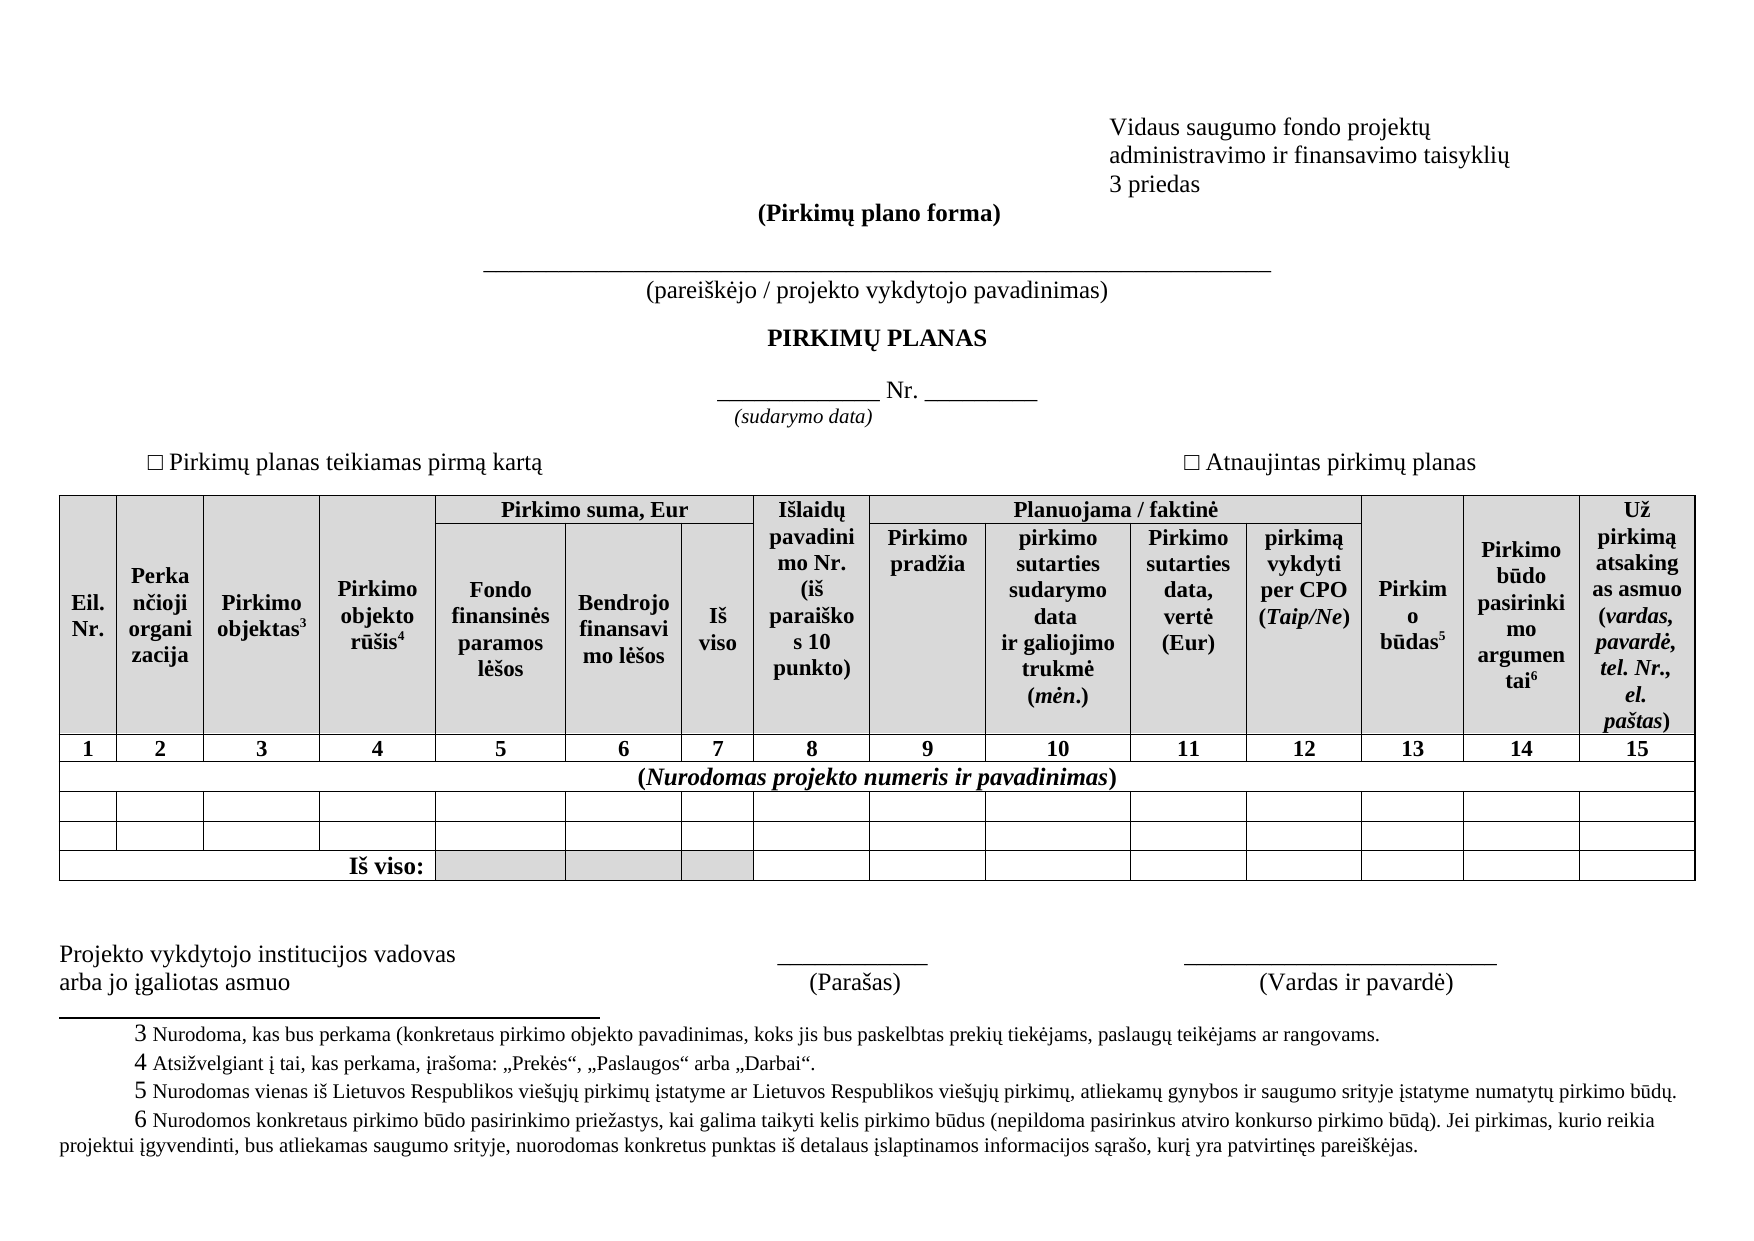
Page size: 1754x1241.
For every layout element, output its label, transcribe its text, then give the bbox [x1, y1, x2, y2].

table_cell pirkimą vykdyti per CPO (Taip/Ne) [1247, 524, 1361, 733]
table_cell [1362, 822, 1463, 850]
table_cell [1362, 792, 1463, 821]
table_cell [1131, 792, 1246, 821]
table_cell 10 [986, 735, 1130, 761]
table_cell [682, 792, 753, 821]
table_cell 7 [682, 735, 753, 761]
table_cell Pirkimo sutarties data, vertė (Eur) [1131, 524, 1246, 733]
table_cell 9 [870, 735, 985, 761]
table_cell [754, 792, 869, 821]
table_cell 14 [1464, 735, 1579, 761]
table_cell [566, 851, 681, 880]
text arba jo įgaliotas asmuo (Parašas) (Vardas ir pavardė) [59, 967, 1695, 996]
table_cell 5 [436, 735, 565, 761]
table_cell [566, 822, 681, 850]
text 3 priedas [1041, 169, 1695, 198]
table_cell [870, 822, 985, 850]
table_cell [566, 792, 681, 821]
table_cell [986, 822, 1130, 850]
table_header Pirkimo suma, Eur [436, 496, 753, 523]
text □ Pirkimų planas teikiamas pirmą kartą □ Atnaujintas pirkimų planas [59, 447, 1695, 476]
text Projekto vykdytojo institucijos vadovas ____________ _________________________ [59, 939, 1695, 967]
table_cell Iš viso: [60, 851, 435, 880]
table_cell pirkimo sutarties sudarymo data ir galiojimo trukmė (mėn.) [986, 524, 1130, 733]
table_cell [682, 822, 753, 850]
table_cell [1580, 792, 1694, 821]
table_cell [870, 792, 985, 821]
table_cell 13 [1362, 735, 1463, 761]
table_cell [754, 822, 869, 850]
table_cell 2 [117, 735, 203, 761]
text (Pirkimų plano forma) [59, 198, 1699, 227]
table_cell [1247, 792, 1361, 821]
table_cell [204, 792, 319, 821]
table_cell [1464, 792, 1579, 821]
table_cell [1131, 851, 1246, 880]
table_cell [117, 822, 203, 850]
table_cell 3 [204, 735, 319, 761]
table_cell [1362, 851, 1463, 880]
text administravimo ir finansavimo taisyklių [1109, 141, 1695, 169]
table_cell [436, 822, 565, 850]
table_cell (Nurodomas projekto numeris ir pavadinimas) [60, 762, 1694, 791]
table_header Pirkimo objektas [204, 496, 319, 733]
table_cell [436, 792, 565, 821]
text PIRKIMŲ PLANAS [59, 323, 1695, 351]
table_cell [60, 792, 116, 821]
table_cell Fondo finansinės paramos lėšos [436, 524, 565, 733]
table_cell 11 [1131, 735, 1246, 761]
text _______________________________________________________________ [59, 246, 1695, 275]
table_cell 8 [754, 735, 869, 761]
text Vidaus saugumo fondo projektų [1109, 112, 1695, 141]
table_cell [1131, 822, 1246, 850]
table_header Už pirkimą atsakingas asmuo (vardas, pavardė, tel. Nr., el. paštas) [1580, 496, 1694, 733]
table_cell 4 [320, 735, 435, 761]
table_cell [682, 851, 753, 880]
table_cell 6 [566, 735, 681, 761]
table_header Pirkimo objekto rūšis [320, 496, 435, 733]
table_header Planuojama / faktinė [870, 496, 1361, 523]
table_header Perkančioji organizacija [117, 496, 203, 733]
table_cell [986, 851, 1130, 880]
table_cell [1247, 851, 1361, 880]
table_cell [1464, 822, 1579, 850]
table_cell [320, 822, 435, 850]
table_header Pirkimo būdo pasirinkimo argumentai [1464, 496, 1579, 733]
table_cell 12 [1247, 735, 1361, 761]
table_cell [754, 851, 869, 880]
table_cell [1580, 822, 1694, 850]
table_cell [320, 792, 435, 821]
table_cell [870, 851, 985, 880]
table_cell [204, 822, 319, 850]
table_cell [1247, 822, 1361, 850]
table_cell Pirkimo pradžia [870, 524, 985, 733]
text (sudarymo data) [659, 404, 1695, 428]
table_cell [60, 822, 116, 850]
table_cell Iš viso [682, 524, 753, 733]
table_header Išlaidų pavadinimo Nr. (iš paraiškos 10 punkto) [754, 496, 869, 733]
table_cell [986, 792, 1130, 821]
text (pareiškėjo / projekto vykdytojo pavadinimas) [59, 275, 1695, 303]
table_cell [117, 792, 203, 821]
table_header Eil. Nr. [60, 496, 116, 733]
table_cell [1580, 851, 1694, 880]
table_cell [436, 851, 565, 880]
text _____________ Nr. _________ [59, 375, 1695, 404]
table_cell [1464, 851, 1579, 880]
table_cell 1 [60, 735, 116, 761]
table_cell Bendrojo finansavimo lėšos [566, 524, 681, 733]
table_cell 15 [1580, 735, 1694, 761]
table_header Pirkimo būdas [1362, 496, 1463, 733]
